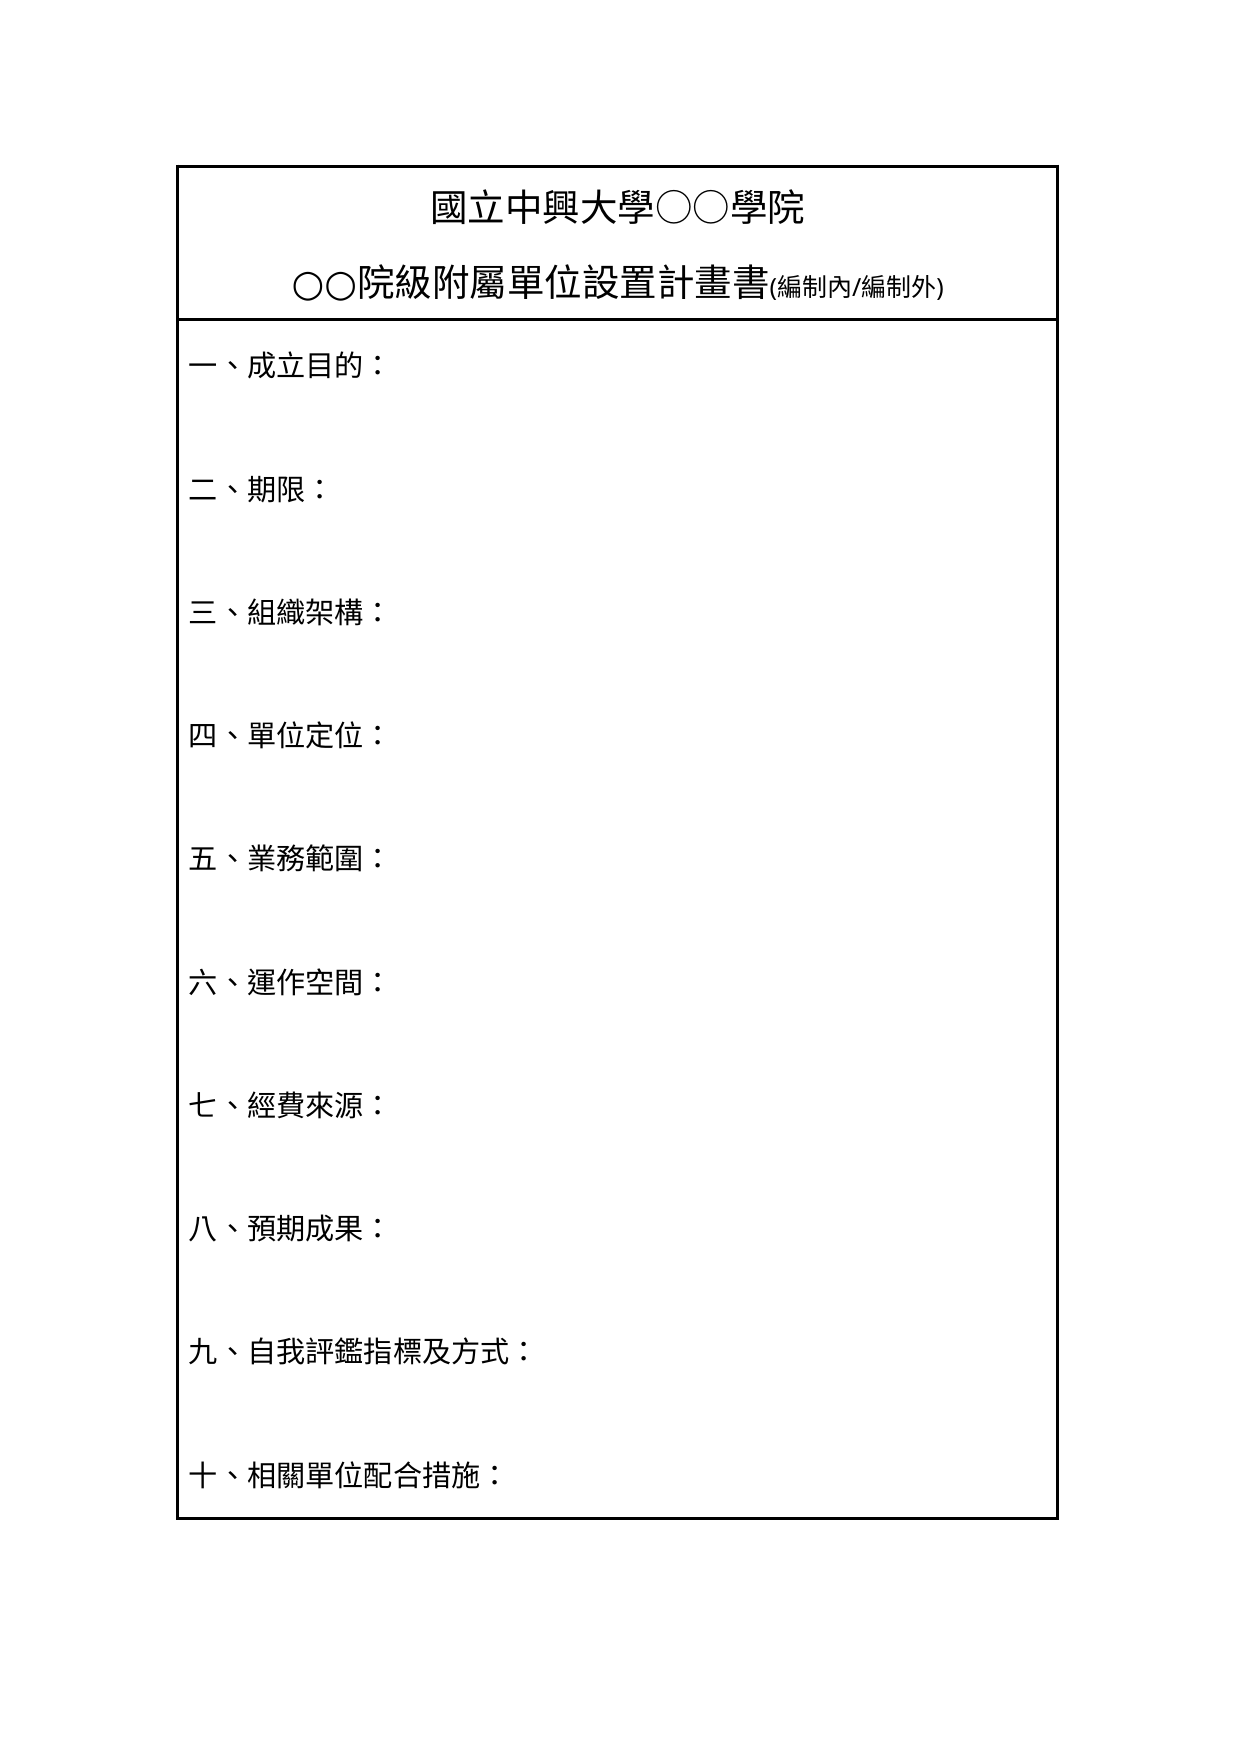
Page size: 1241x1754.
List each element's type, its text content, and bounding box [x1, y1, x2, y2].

table_cell 一、成立目的： 二、期限： 三、組織架構： 四、單位定位： 五、業務範圍： 六、運作空間： 七、經費來源： 八、預期成果： 九、自我評鑑指標及方式： 十、相關單位配合措施： [179, 321, 1056, 1517]
table_header 國立中興大學○○學院 ○○院級附屬單位設置計畫書(編制內/編制外) [179, 168, 1056, 318]
